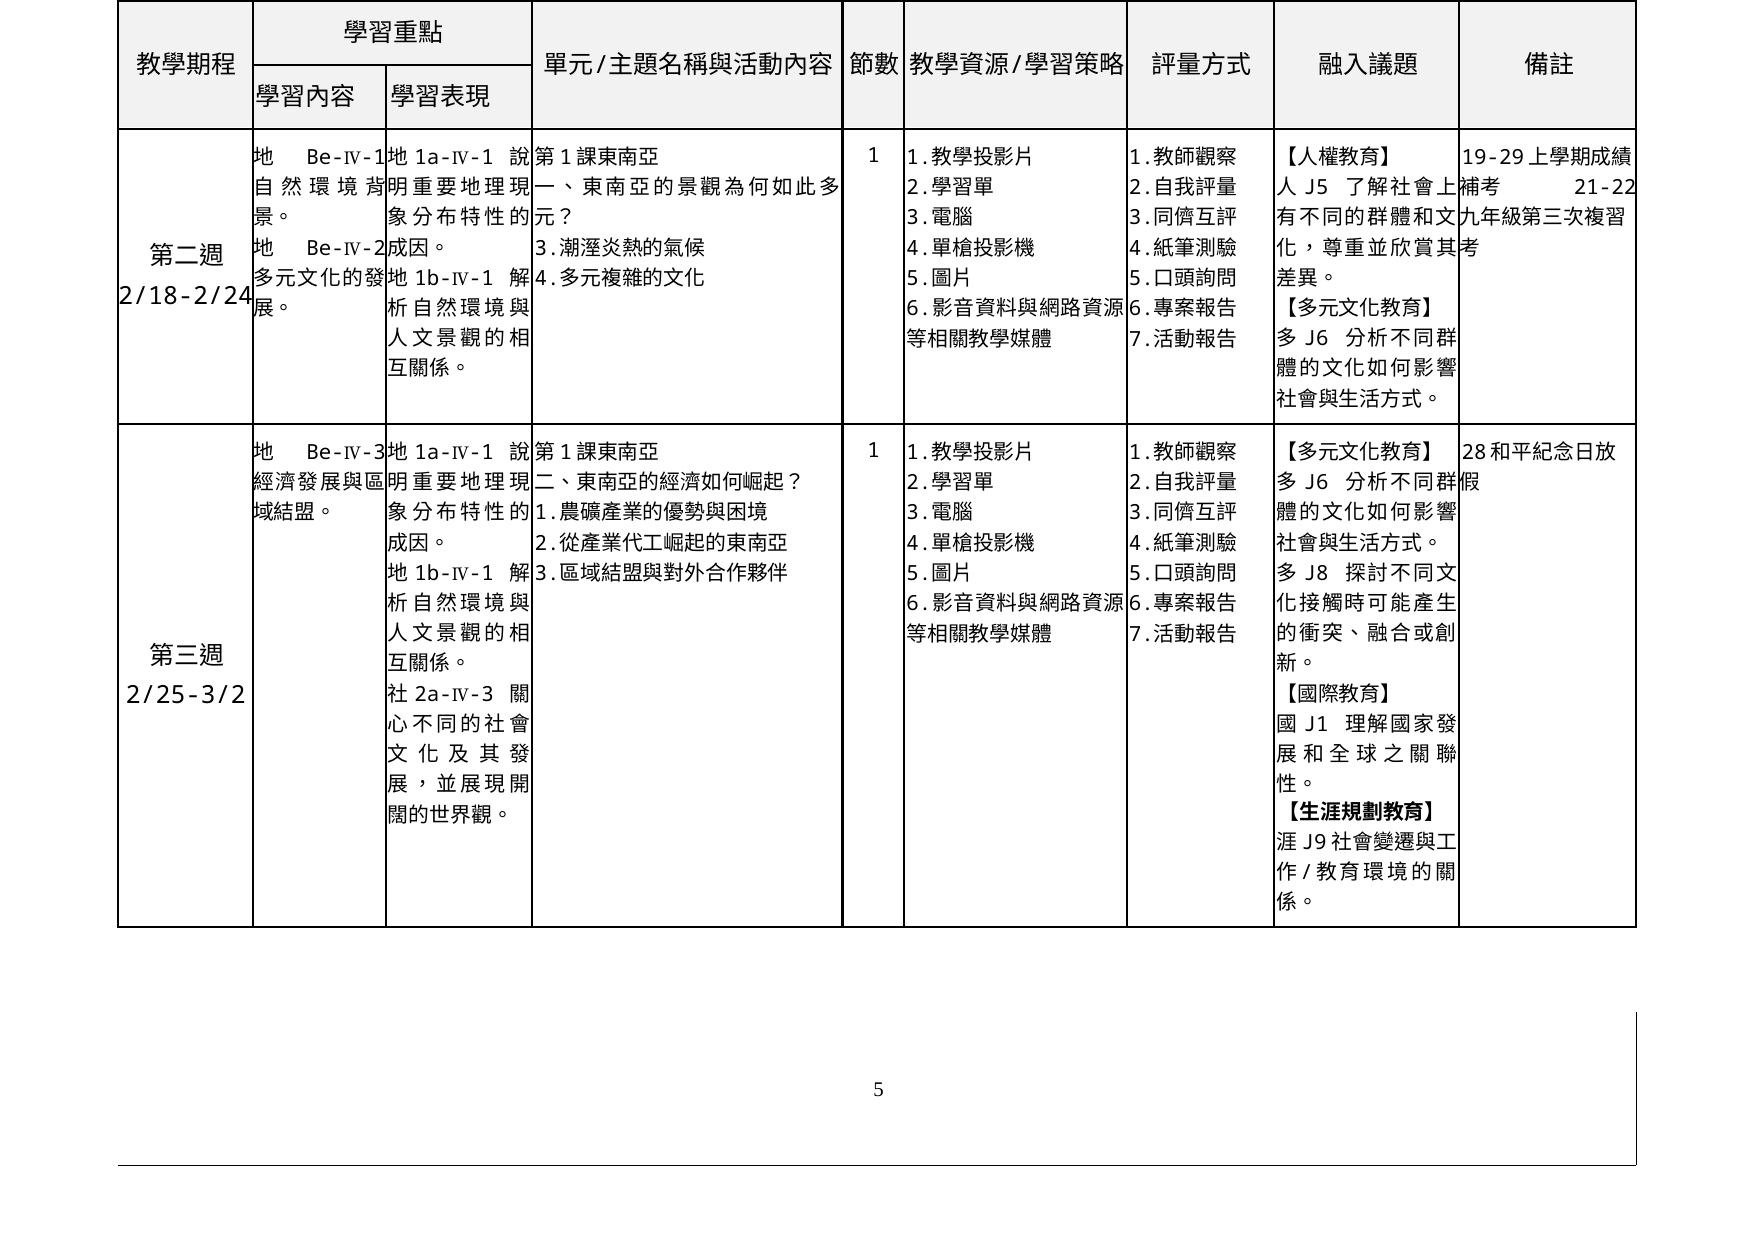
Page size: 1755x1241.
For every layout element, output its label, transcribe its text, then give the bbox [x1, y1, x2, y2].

table_header 評量方式 [1128, 2, 1273, 127]
table_cell 19-29上學期成績補考 21-22九年級第三次複習考 [1460, 130, 1635, 422]
table_cell 1 [844, 130, 903, 422]
table_cell 第1課東南亞 一、東南亞的景觀為何如此多元？ 3.潮溼炎熱的氣候 4.多元複雜的文化 [533, 130, 841, 422]
table_cell 1 [844, 425, 903, 926]
table_header 融入議題 [1275, 2, 1458, 127]
table_cell 1.教師觀察 2.自我評量 3.同儕互評 4.紙筆測驗 5.口頭詢問 6.專案報告 7.活動報告 [1128, 130, 1273, 422]
table_cell 學習表現 [387, 66, 531, 127]
table_header 備註 [1460, 2, 1635, 127]
table_cell 地1a-Ⅳ-1 說明重要地理現象分布特性的成因。 地1b-Ⅳ-1 解析自然環境與人文景觀的相互關係。 [387, 130, 531, 422]
table_cell 地1a-Ⅳ-1 說明重要地理現象分布特性的成因。 地1b-Ⅳ-1 解析自然環境與人文景觀的相互關係。 社2a-Ⅳ-3 關心不同的社會文化及其發展，並展現開闊的世界觀。 [387, 425, 531, 926]
table_header 節數 [844, 2, 903, 127]
table_cell 【多元文化教育】 多J6 分析不同群體的文化如何影響社會與生活方式。 多J8 探討不同文化接觸時可能產生的衝突、融合或創新。 【國際教育】 國J1 理解國家發展和全球之關聯性。 【生涯規劃教育】 涯J9社會變遷與工作/教育環境的關係。 [1275, 425, 1458, 926]
table_header 學習重點 [254, 2, 531, 64]
table_cell 地Be-Ⅳ-3 經濟發展與區域結盟。 [254, 425, 385, 926]
table_cell 第二週 2/18-2/24 [119, 130, 252, 422]
table_cell 第三週 2/25-3/2 [119, 425, 252, 926]
table_cell 地Be-Ⅳ-1 自然環境背景。 地Be-Ⅳ-2 多元文化的發展。 [254, 130, 385, 422]
table_cell 1.教師觀察 2.自我評量 3.同儕互評 4.紙筆測驗 5.口頭詢問 6.專案報告 7.活動報告 [1128, 425, 1273, 926]
table_cell 【人權教育】 人J5 了解社會上有不同的群體和文化，尊重並欣賞其差異。 【多元文化教育】 多J6 分析不同群體的文化如何影響社會與生活方式。 [1275, 130, 1458, 422]
table_cell 28和平紀念日放假 [1460, 425, 1635, 926]
table_cell 學習內容 [254, 66, 385, 127]
table_header 教學資源/學習策略 [905, 2, 1126, 127]
table_cell 第1課東南亞 二、東南亞的經濟如何崛起？ 1.農礦產業的優勢與困境 2.從產業代工崛起的東南亞 3.區域結盟與對外合作夥伴 [533, 425, 841, 926]
table_header 單元/主題名稱與活動內容 [533, 2, 841, 127]
table_cell 1.教學投影片 2.學習單 3.電腦 4.單槍投影機 5.圖片 6.影音資料與網路資源等相關教學媒體 [905, 425, 1126, 926]
table_header 教學期程 [119, 2, 252, 127]
table_cell 1.教學投影片 2.學習單 3.電腦 4.單槍投影機 5.圖片 6.影音資料與網路資源等相關教學媒體 [905, 130, 1126, 422]
